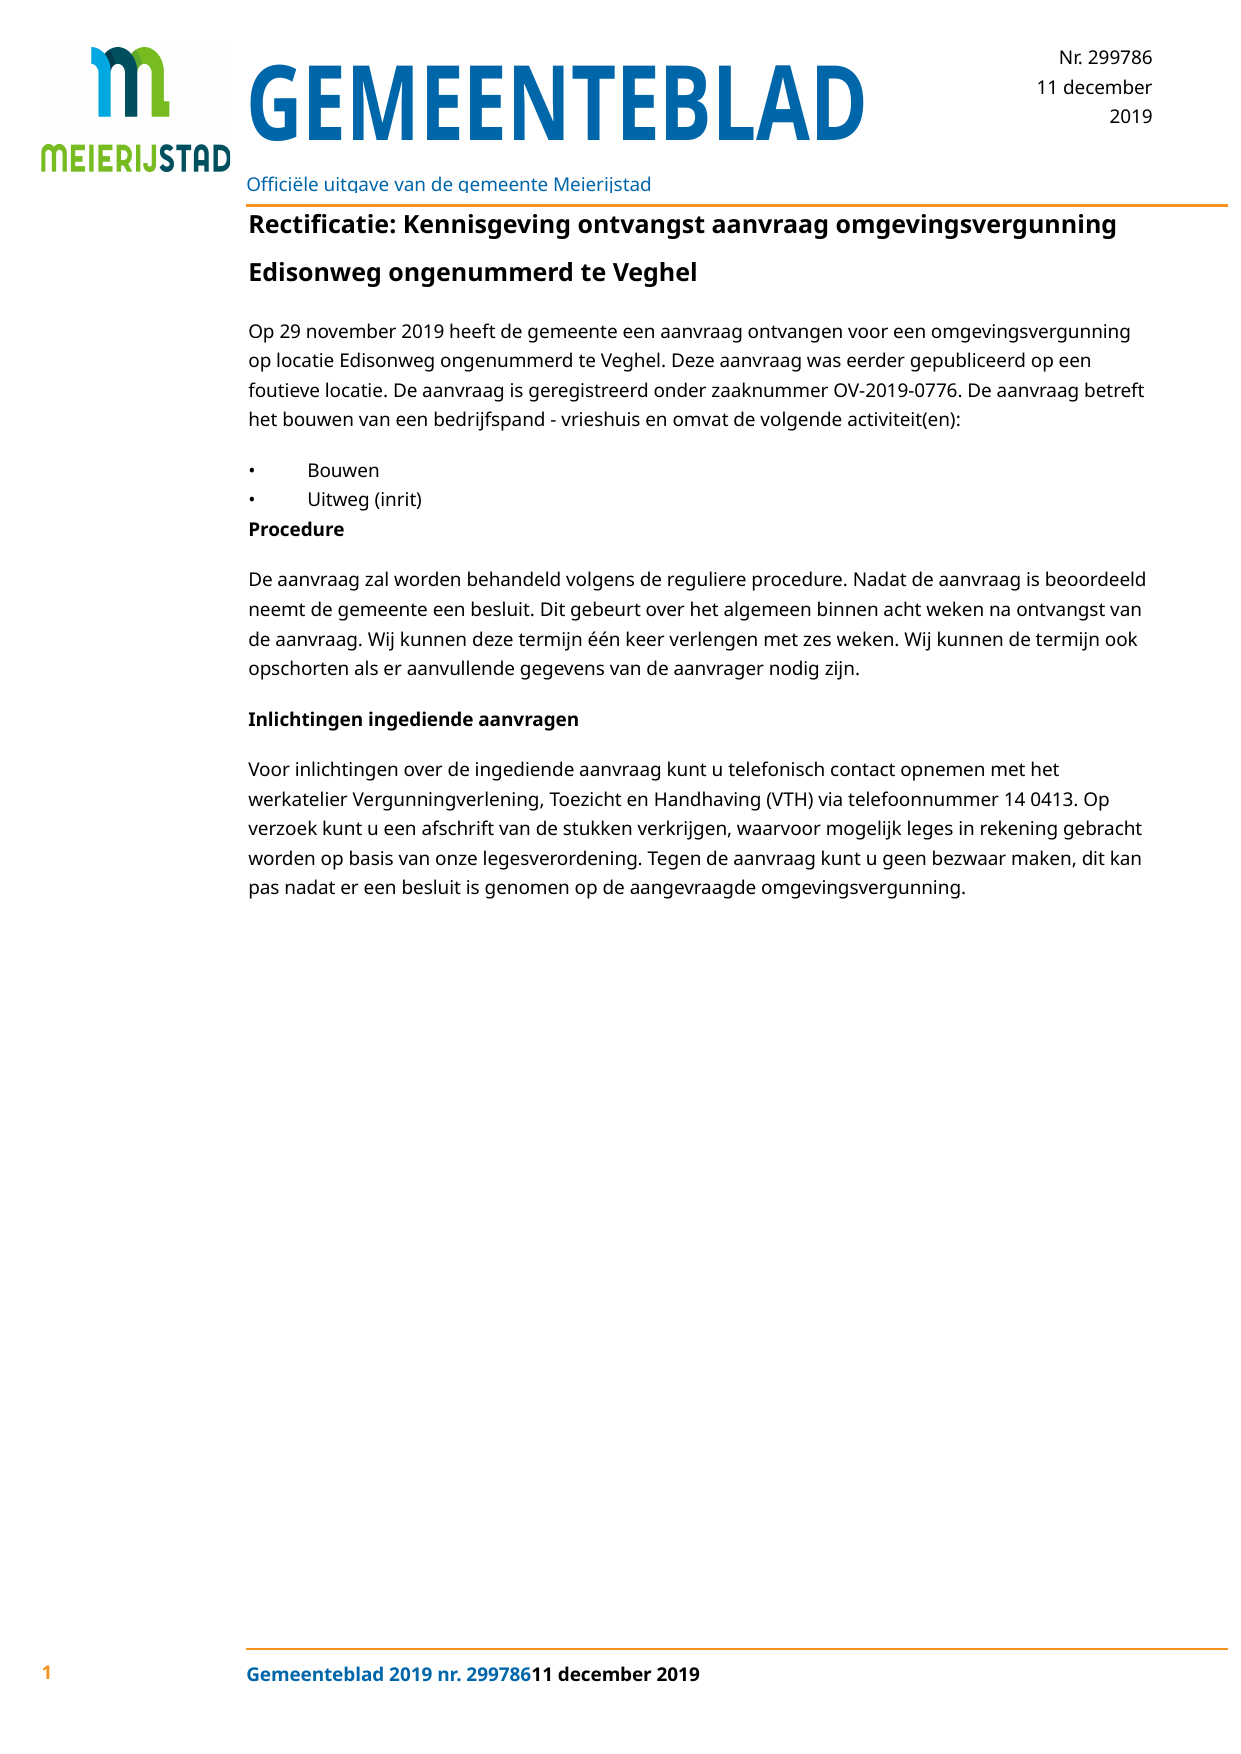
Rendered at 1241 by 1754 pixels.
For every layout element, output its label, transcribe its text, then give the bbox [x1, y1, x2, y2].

picture [41, 47, 231, 172]
list Bouwen [248, 457, 1152, 483]
text Rectificatie: Kennisgeving ontvangst aanvraag omgevingsvergunning Edisonweg ongenummerd te Veghel [248, 207, 1152, 288]
text Op 29 november 2019 heeft de gemeente een aanvraag ontvangen voor een omgevingsvergunning op locatie Edisonweg ongenummerd te Veghel. Deze aanvraag was eerder gepubliceerd op een foutieve locatie. De aanvraag is geregistreerd onder zaaknummer OV-2019-0776. De aanvraag betreft het bouwen van een bedrijfspand - vrieshuis en omvat de volgende activiteit(en): [248, 318, 1152, 432]
text Inlichtingen ingediende aanvragen [248, 706, 1152, 732]
text Procedure [248, 516, 1152, 542]
list Uitweg (inrit) [248, 487, 1152, 512]
text De aanvraag zal worden behandeld volgens de reguliere procedure. Nadat de aanvraag is beoordeeld neemt de gemeente een besluit. Dit gebeurt over het algemeen binnen acht weken na ontvangst van de aanvraag. Wij kunnen deze termijn één keer verlengen met zes weken. Wij kunnen de termijn ook opschorten als er aanvullende gegevens van de aanvrager nodig zijn. [248, 567, 1152, 681]
text Voor inlichtingen over de ingediende aanvraag kunt u telefonisch contact opnemen met het werkatelier Vergunningverlening, Toezicht en Handhaving (VTH) via telefoonnummer 14 0413. Op verzoek kunt u een afschrift van de stukken verkrijgen, waarvoor mogelijk leges in rekening gebracht worden op basis van onze legesverordening. Tegen de aanvraag kunt u geen bezwaar maken, dit kan pas nadat er een besluit is genomen op de aangevraagde omgevingsvergunning. [248, 756, 1152, 900]
